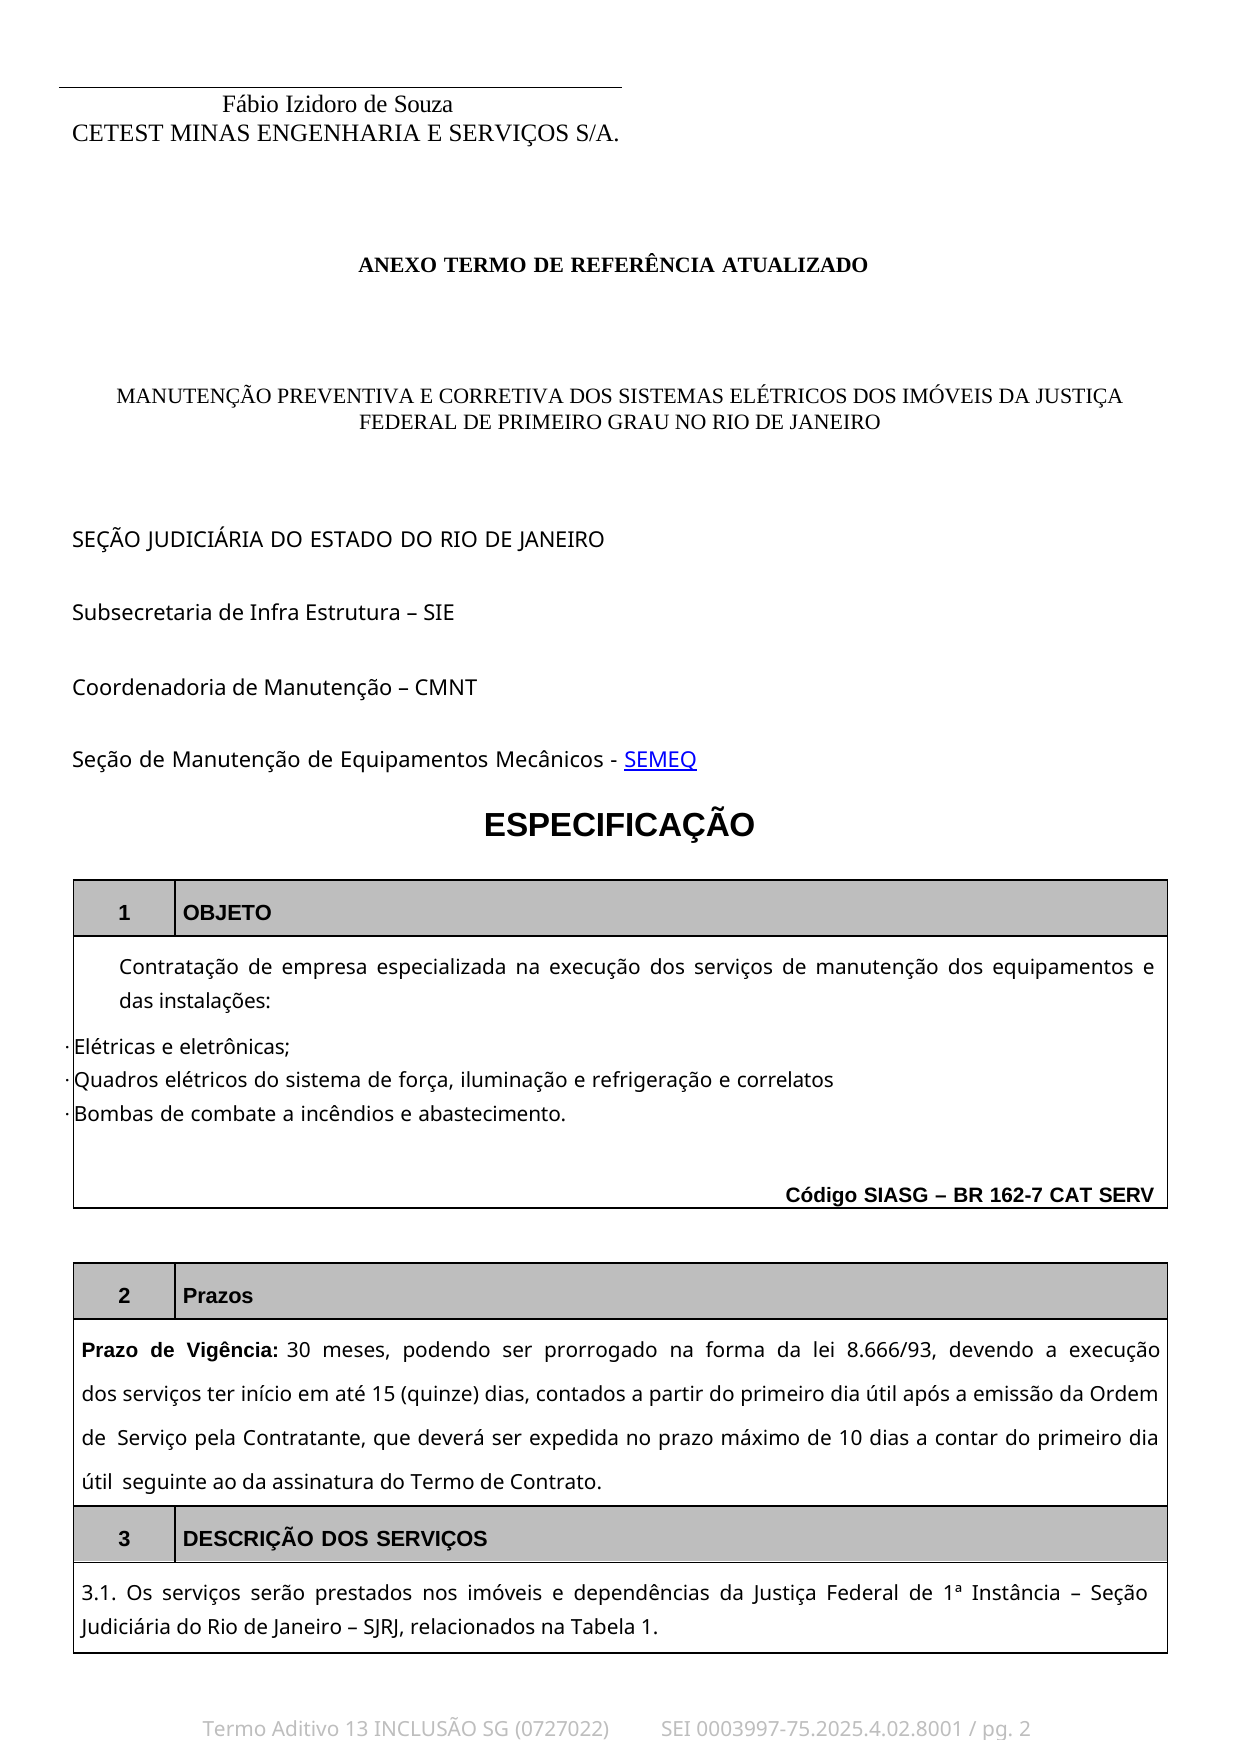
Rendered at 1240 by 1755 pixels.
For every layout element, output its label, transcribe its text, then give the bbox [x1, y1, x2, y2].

table_header Prazos [176, 1264, 1167, 1318]
text SEÇÃO JUDICIÁRIA DO ESTADO DO RIO DE JANEIRO [72, 524, 1181, 554]
text MANUTENÇÃO PREVENTIVA E CORRETIVA DOS SISTEMAS ELÉTRICOS DOS IMÓVEIS DA JUSTIÇA FEDERAL DE PRIMEIRO GRAU NO RIO DE JANEIRO [69, 383, 1171, 434]
table_header OBJETO [176, 881, 1167, 935]
subtitle ANEXO TERMO DE REFERÊNCIA ATUALIZADO [59, 252, 1167, 277]
table_header 1 [74, 881, 174, 935]
text CETEST MINAS ENGENHARIA E SERVIÇOS S/A. [72, 118, 1181, 146]
table_header 2 [74, 1264, 174, 1318]
table_cell Contratação de empresa especializada na execução dos serviços de manutenção dos equipamentos e das instalações: Elétricas e eletrônicas; Quadros elétricos do sistema de força, iluminação e refrigeração e correlatos Bombas de combate a incêndios e abastecimento. Código SIASG – BR 162-7 CAT SERV [74, 937, 1167, 1207]
table_cell 3.1. Os serviços serão prestados nos imóveis e dependências da Justiça Federal de 1ª Instância – Seção Judiciária do Rio de Janeiro – SJRJ, relacionados na Tabela 1. [74, 1563, 1167, 1652]
text ESPECIFICAÇÃO [69, 805, 1170, 843]
table_cell DESCRIÇÃO DOS SERVIÇOS [176, 1507, 1167, 1561]
table_cell Prazo de Vigência: 30 meses, podendo ser prorrogado na forma da lei 8.666/93, devendo a execução dos serviços ter início em até 15 (quinze) dias, contados a partir do primeiro dia útil após a emissão da Ordem de Serviço pela Contratante, que deverá ser expedida no prazo máximo de 10 dias a contar do primeiro dia útil seguinte ao da assinatura do Termo de Contrato. [74, 1320, 1167, 1505]
text Fábio Izidoro de Souza [222, 89, 1181, 118]
text Seção de Manutenção de Equipamentos Mecânicos - SEMEQ [72, 748, 1181, 773]
table_cell 3 [74, 1507, 174, 1561]
text Subsecretaria de Infra Estrutura – SIE Coordenadoria de Manutenção – CMNT [72, 597, 559, 702]
